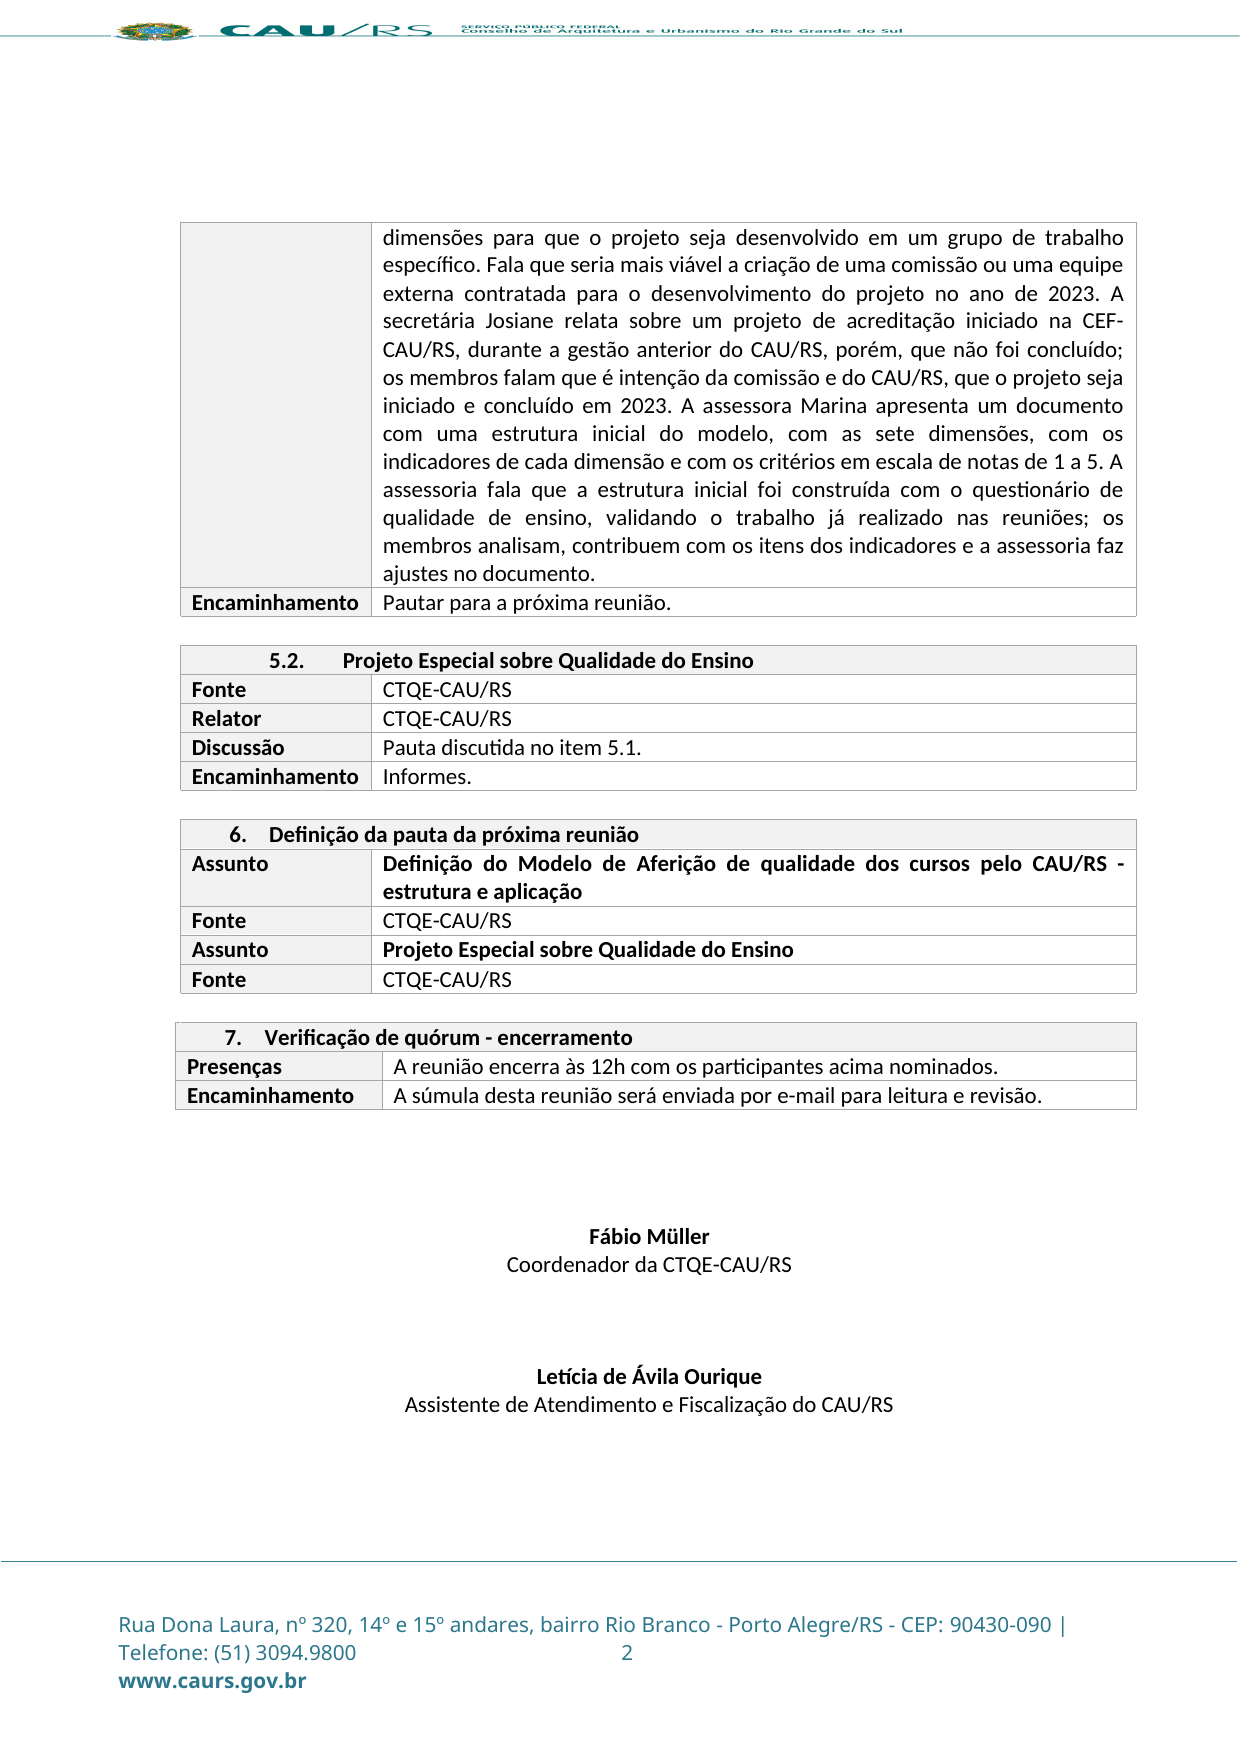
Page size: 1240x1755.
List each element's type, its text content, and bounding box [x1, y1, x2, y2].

table_cell [176, 732, 180, 761]
table_cell Pauta discutida no item 5.1. [372, 733, 1136, 761]
table_cell Fonte [181, 907, 371, 934]
table_cell [176, 761, 180, 790]
table_cell [176, 935, 180, 964]
table_cell [181, 617, 1136, 645]
table_cell A súmula desta reunião será enviada por e-mail para leitura e revisão. [383, 1081, 1136, 1109]
table_cell Projeto Especial sobre Qualidade do Ensino [181, 646, 1136, 674]
table_cell [176, 674, 180, 703]
table_cell [176, 222, 180, 587]
table_cell [176, 906, 180, 934]
table_cell [176, 587, 180, 616]
table_cell [181, 223, 371, 587]
table_cell [176, 819, 180, 848]
table_cell Informes. [372, 762, 1136, 790]
table_cell [176, 703, 180, 732]
table_cell Encaminhamento [181, 588, 371, 616]
table_cell [181, 994, 1136, 1022]
table_cell [176, 645, 180, 674]
table_cell Assunto [181, 850, 371, 906]
text Coordenador da CTQE-CAU/RS [177, 1250, 1121, 1278]
table_cell Relator [181, 704, 371, 732]
table_cell Pautar para a próxima reunião. [372, 588, 1136, 616]
table_cell Encaminhamento [176, 1081, 382, 1109]
table_cell Verificação de quórum - encerramento [176, 1023, 1136, 1051]
table_cell Fonte [181, 675, 371, 703]
table_cell Definição da pauta da próxima reunião [181, 820, 1136, 848]
table_cell [181, 791, 1136, 819]
text Letícia de Ávila Ourique [177, 1362, 1121, 1390]
text Assistente de Atendimento e Fiscalização do CAU/RS [177, 1390, 1121, 1418]
table_cell [176, 993, 180, 1022]
table_cell Assunto [181, 936, 371, 964]
table_cell [176, 849, 180, 906]
table_cell A reunião encerra às 12h com os participantes acima nominados. [383, 1052, 1136, 1080]
table_cell Presenças [176, 1052, 382, 1080]
table_cell [176, 964, 180, 993]
table_cell [176, 790, 180, 819]
table_cell CTQE-CAU/RS [372, 965, 1136, 993]
table_cell Projeto Especial sobre Qualidade do Ensino [372, 936, 1136, 964]
table_cell dimensões para que o projeto seja desenvolvido em um grupo de trabalho específico. Fala que seria mais viável a criação de uma comissão ou uma equipe externa contratada para o desenvolvimento do projeto no ano de 2023. A secretária Josiane relata sobre um projeto de acreditação iniciado na CEF-CAU/RS, durante a gestão anterior do CAU/RS, porém, que não foi concluído; os membros falam que é intenção da comissão e do CAU/RS, que o projeto seja iniciado e concluído em 2023. A assessora Marina apresenta um documento com uma estrutura inicial do modelo, com as sete dimensões, com os indicadores de cada dimensão e com os critérios em escala de notas de 1 a 5. A assessoria fala que a estrutura inicial foi construída com o questionário de qualidade de ensino, validando o trabalho já realizado nas reuniões; os membros analisam, contribuem com os itens dos indicadores e a assessoria faz ajustes no documento. [372, 223, 1136, 587]
table_cell Encaminhamento [181, 762, 371, 790]
table_cell Discussão [181, 733, 371, 761]
table_cell CTQE-CAU/RS [372, 907, 1136, 934]
table_cell Definição do Modelo de Aferição de qualidade dos cursos pelo CAU/RS - estrutura e aplicação [372, 850, 1136, 906]
table_cell Fonte [181, 965, 371, 993]
text Fábio Müller [177, 1222, 1121, 1250]
table_cell CTQE-CAU/RS [372, 675, 1136, 703]
table_cell [176, 616, 180, 645]
table_cell CTQE-CAU/RS [372, 704, 1136, 732]
